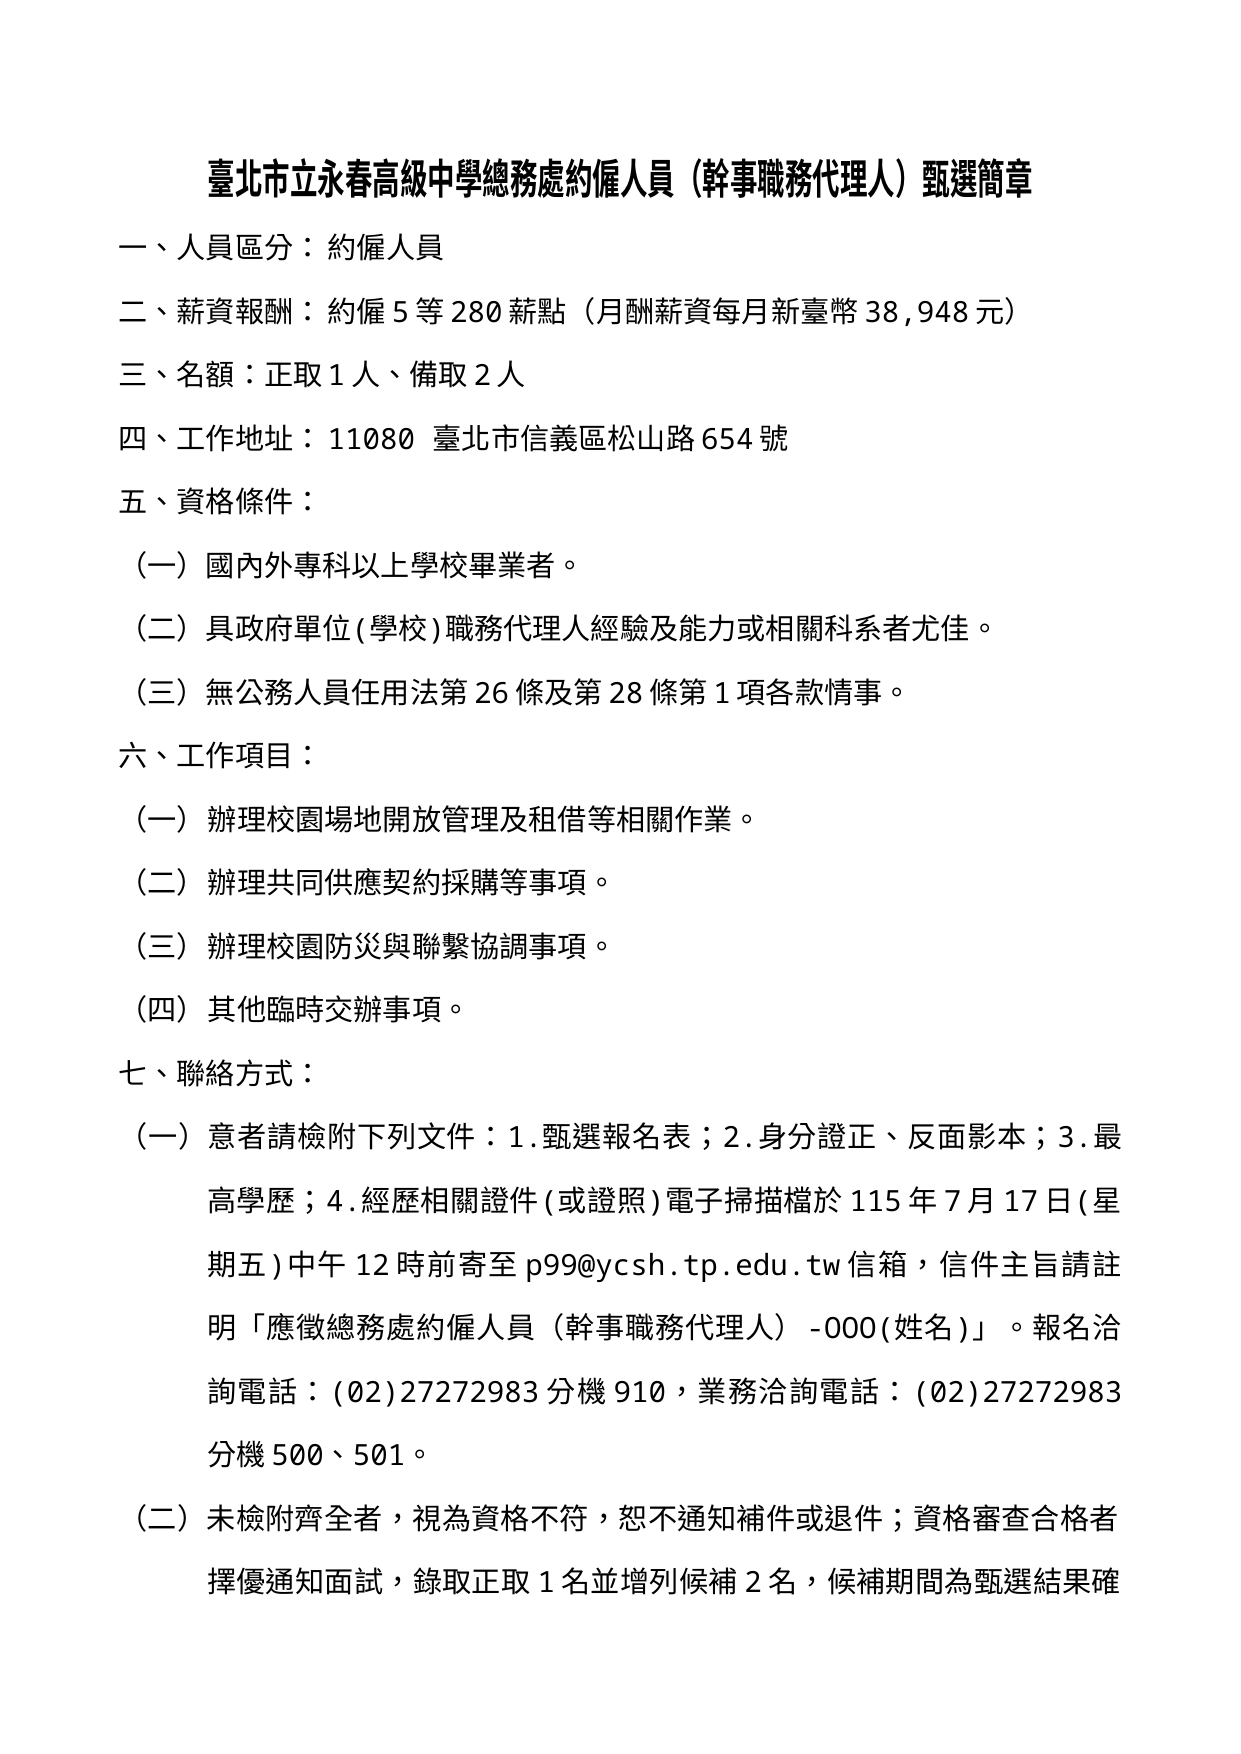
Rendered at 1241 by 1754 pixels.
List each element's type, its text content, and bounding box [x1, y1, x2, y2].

text 一、人員區分： 約僱人員 [118, 225, 1122, 267]
text （三）無公務人員任用法第26條及第28條第1項各款情事。 [118, 669, 1122, 712]
text 五、資格條件： [118, 479, 1122, 521]
text 臺北市立永春高級中學總務處約僱人員（幹事職務代理人）甄選簡章 [118, 146, 1122, 206]
text （三） 辦理校園防災與聯繫協調事項。 [118, 923, 1122, 966]
text 七、聯絡方式： [118, 1051, 1122, 1093]
text （一）國內外專科以上學校畢業者。 [118, 542, 1122, 585]
text （二）具政府單位(學校)職務代理人經驗及能力或相關科系者尤佳。 [118, 606, 1122, 648]
text 二、薪資報酬： 約僱5等280薪點（月酬薪資每月新臺幣38,948元） [118, 288, 1122, 331]
text （一）意者請檢附下列文件：1.甄選報名表；2.身分證正、反面影本；3.最高學歷；4.經歷相關證件(或證照)電子掃描檔於115年7月17日(星期五)中午12時前寄至p99@ycsh.tp.edu.tw信箱，信件主旨請註明「應徵總務處約僱人員（幹事職務代理人）-OOO(姓名)」。報名洽詢電話：(02)27272983分機910，業務洽詢電話：(02)27272983分機500、501。 [118, 1114, 1122, 1474]
text 三、名額：正取 1人、備取2人 [118, 352, 1122, 394]
text （二）未檢附齊全者，視為資格不符，恕不通知補件或退件；資格審查合格者，擇優通知面試，錄取正取1名並增列候補2名，候補期間為甄選結果確定翌日起算1個月。 [118, 1495, 1122, 1601]
text 四、工作地址： 11080 臺北市信義區松山路654號 [118, 415, 1122, 458]
text （四） 其他臨時交辦事項。 [118, 987, 1122, 1029]
text 六、工作項目： [118, 733, 1122, 775]
text （二） 辦理共同供應契約採購等事項。 [118, 860, 1122, 902]
text （一） 辦理校園場地開放管理及租借等相關作業。 [118, 796, 1122, 839]
